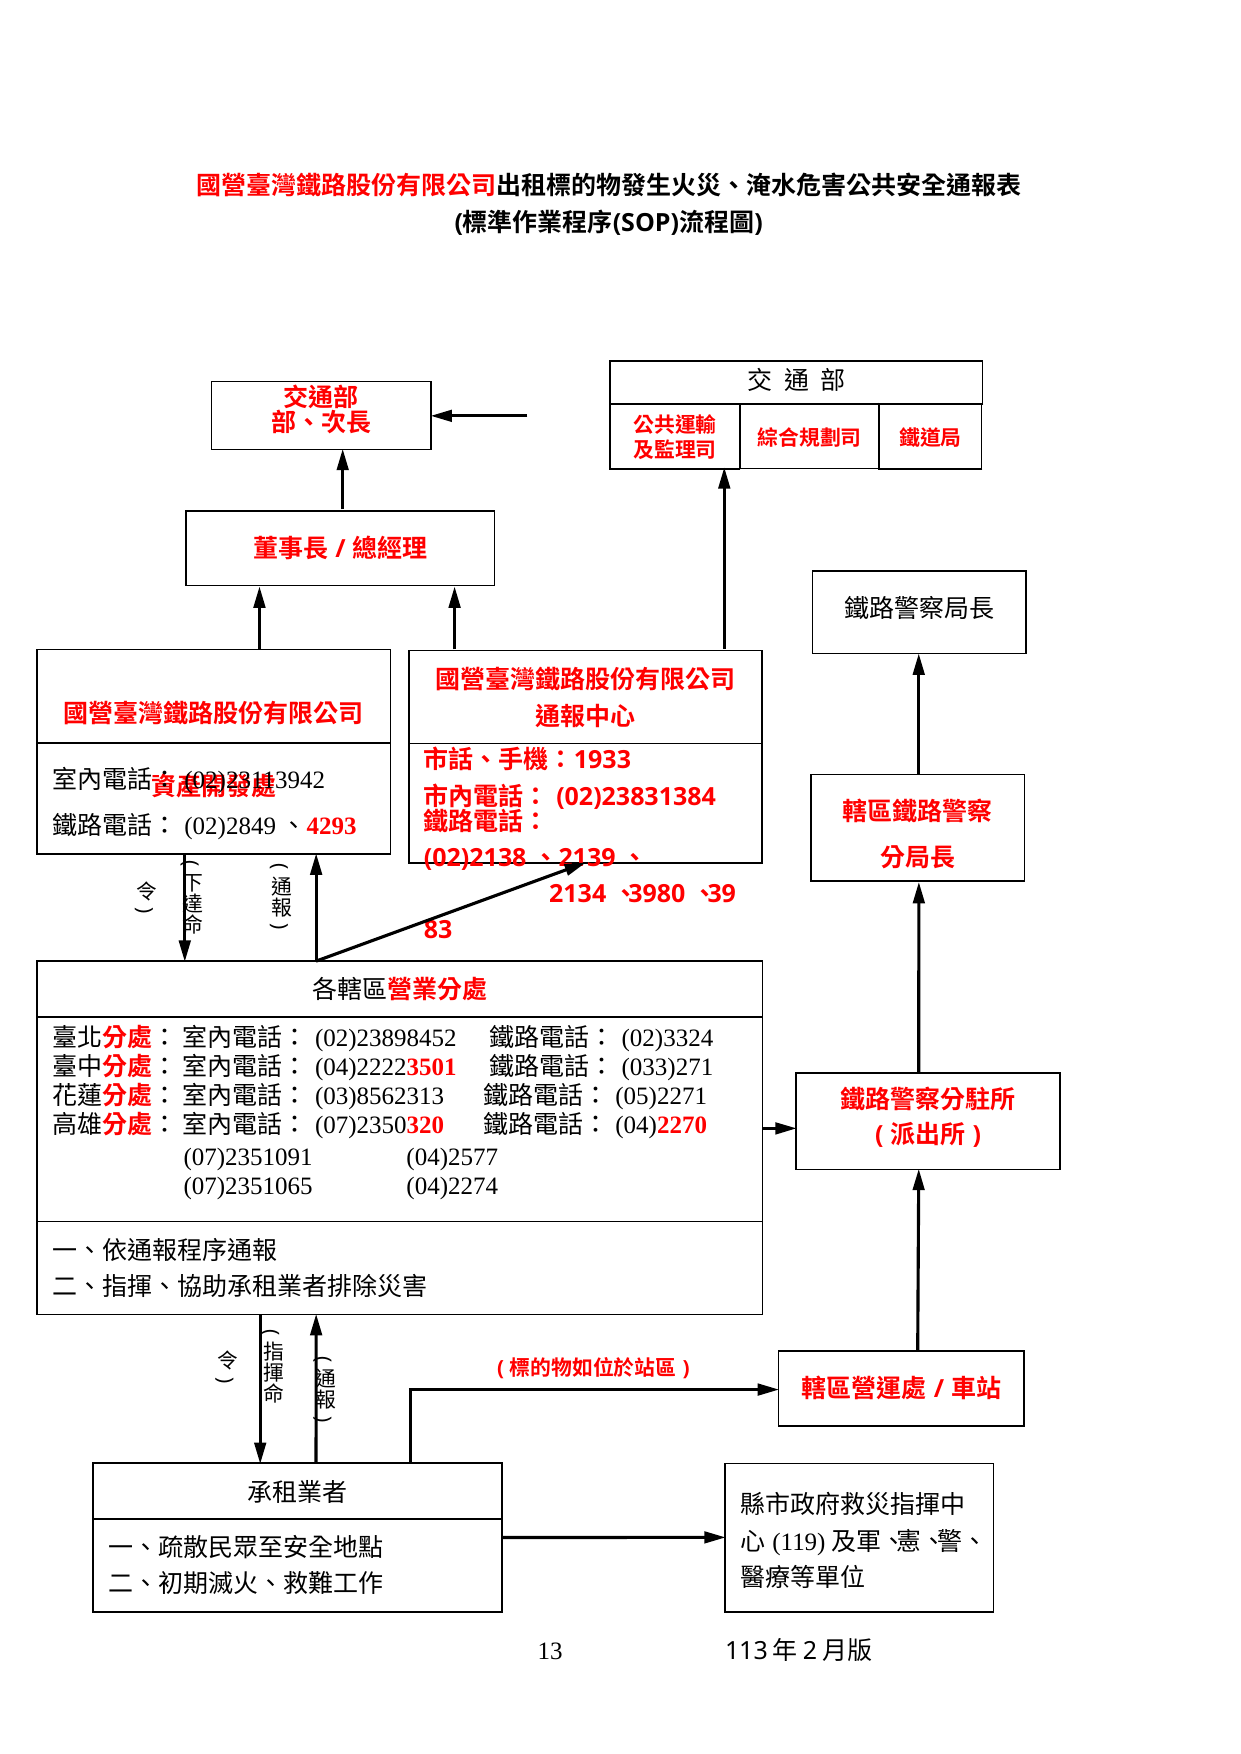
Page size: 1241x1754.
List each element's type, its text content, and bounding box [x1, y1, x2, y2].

text 綜合規劃司 [756, 412, 863, 453]
text 公共運輸及監理司 [626, 412, 724, 461]
text 鐵道局 [894, 412, 966, 453]
text (標準作業程序(SOP)流程圖) [84, 202, 1132, 239]
text 交 通 部 [626, 369, 967, 394]
text 國營臺灣鐵路股份有限公司出租標的物發生火災、淹水危害公共安全通報表 [84, 164, 1132, 202]
